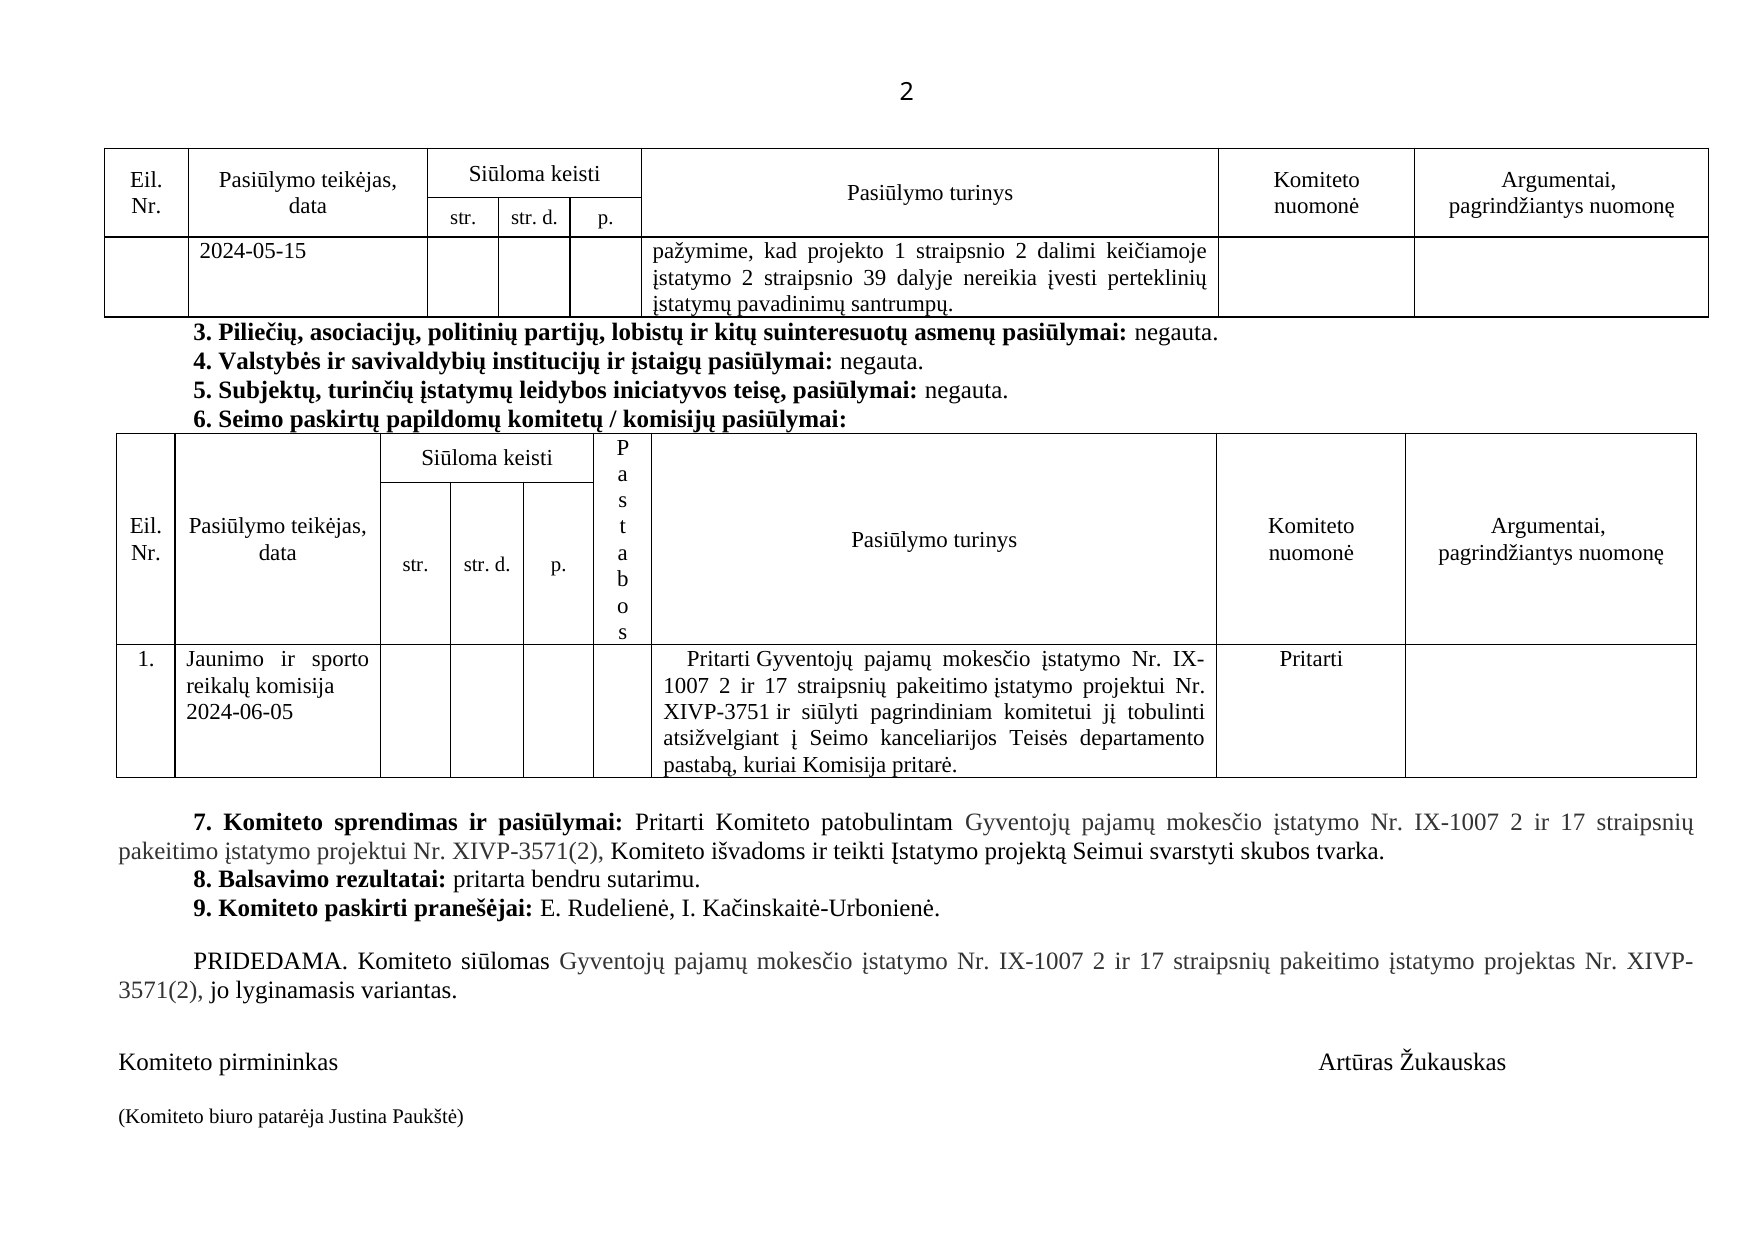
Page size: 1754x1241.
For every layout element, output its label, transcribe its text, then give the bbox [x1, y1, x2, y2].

table_header Pastabos [594, 434, 651, 644]
table_cell str. [381, 483, 450, 644]
table_header Siūloma keisti [381, 434, 593, 482]
table_header Eil. Nr. [105, 149, 188, 236]
text 7. Komiteto sprendimas ir pasiūlymai: Pritarti Komiteto patobulintam Gyventojų pajamų mokesčio įstatymo Nr. IX-1007 2 ir 17 straipsnių pakeitimo įstatymo projektui Nr. XIVP-3571(2), Komiteto išvadoms ir teikti Įstatymo projektą Seimui svarstyti skubos tvarka. [118, 807, 1695, 864]
table_cell [428, 238, 498, 316]
text PRIDEDAMA. Komiteto siūlomas Gyventojų pajamų mokesčio įstatymo Nr. IX-1007 2 ir 17 straipsnių pakeitimo įstatymo projektas Nr. XIVP-3571(2), jo lyginamasis variantas. [118, 946, 1695, 1003]
table_cell p. [571, 198, 641, 236]
table_header Siūloma keisti [428, 149, 641, 197]
text 8. Balsavimo rezultatai: pritarta bendru sutarimu. [118, 864, 1695, 893]
table_cell [571, 238, 641, 316]
table_cell [105, 238, 188, 316]
text 9. Komiteto paskirti pranešėjai: E. Rudelienė, I. Kačinskaitė-Urbonienė. [118, 893, 1695, 922]
table_cell [1219, 238, 1414, 316]
table_cell [524, 645, 593, 777]
table_header Argumentai, pagrindžiantys nuomonę [1406, 434, 1696, 644]
table_cell pažymime, kad projekto 1 straipsnio 2 dalimi keičiamoje įstatymo 2 straipsnio 39 dalyje nereikia įvesti perteklinių įstatymų pavadinimų santrumpų. [642, 238, 1218, 316]
table_cell p. [524, 483, 593, 644]
table_header Pasiūlymo turinys [652, 434, 1216, 644]
table_cell Pritarti [1217, 645, 1405, 777]
table_cell [499, 238, 569, 316]
subtitle 5. Subjektų, turinčių įstatymų leidybos iniciatyvos teisę, pasiūlymai: negauta. [118, 375, 1695, 404]
subtitle 6. Seimo paskirtų papildomų komitetų / komisijų pasiūlymai: [118, 404, 1695, 432]
table_header Pasiūlymo teikėjas, data [189, 149, 427, 236]
table_header Komiteto nuomonė [1217, 434, 1405, 644]
subtitle 3. Piliečių, asociacijų, politinių partijų, lobistų ir kitų suinteresuotų asmenų pasiūlymai: negauta. [118, 318, 1695, 346]
table_cell 1. [117, 645, 174, 777]
table_cell str. [428, 198, 498, 236]
subtitle 4. Valstybės ir savivaldybių institucijų ir įstaigų pasiūlymai: negauta. [118, 346, 1695, 375]
table_cell str. d. [499, 198, 569, 236]
table_cell [1415, 238, 1708, 316]
table_header Komiteto nuomonė [1219, 149, 1414, 236]
table_header Pasiūlymo teikėjas, data [176, 434, 380, 644]
table_cell [381, 645, 450, 777]
table_cell [1406, 645, 1696, 777]
table_cell Jaunimo ir sporto reikalų komisija 2024-06-05 [176, 645, 380, 777]
table_cell [451, 645, 523, 777]
table_cell Pritarti Gyventojų pajamų mokesčio įstatymo Nr. IX-1007 2 ir 17 straipsnių pakeitimo įstatymo projektui Nr. XIVP-3751 ir siūlyti pagrindiniam komitetui jį tobulinti atsižvelgiant į Seimo kanceliarijos Teisės departamento pastabą, kuriai Komisija pritarė. [652, 645, 1216, 777]
table_cell str. d. [451, 483, 523, 644]
table_cell [594, 645, 651, 777]
table_cell 2024-05-15 [189, 238, 427, 316]
table_header Eil. Nr. [117, 434, 174, 644]
text Komiteto pirmininkas (Parašas) Artūras Žukauskas [118, 1047, 1695, 1075]
table_header Argumentai, pagrindžiantys nuomonę [1415, 149, 1708, 236]
table_header Pasiūlymo turinys [642, 149, 1218, 236]
text (Komiteto biuro patarėja Justina Paukštė) [118, 1104, 1695, 1128]
